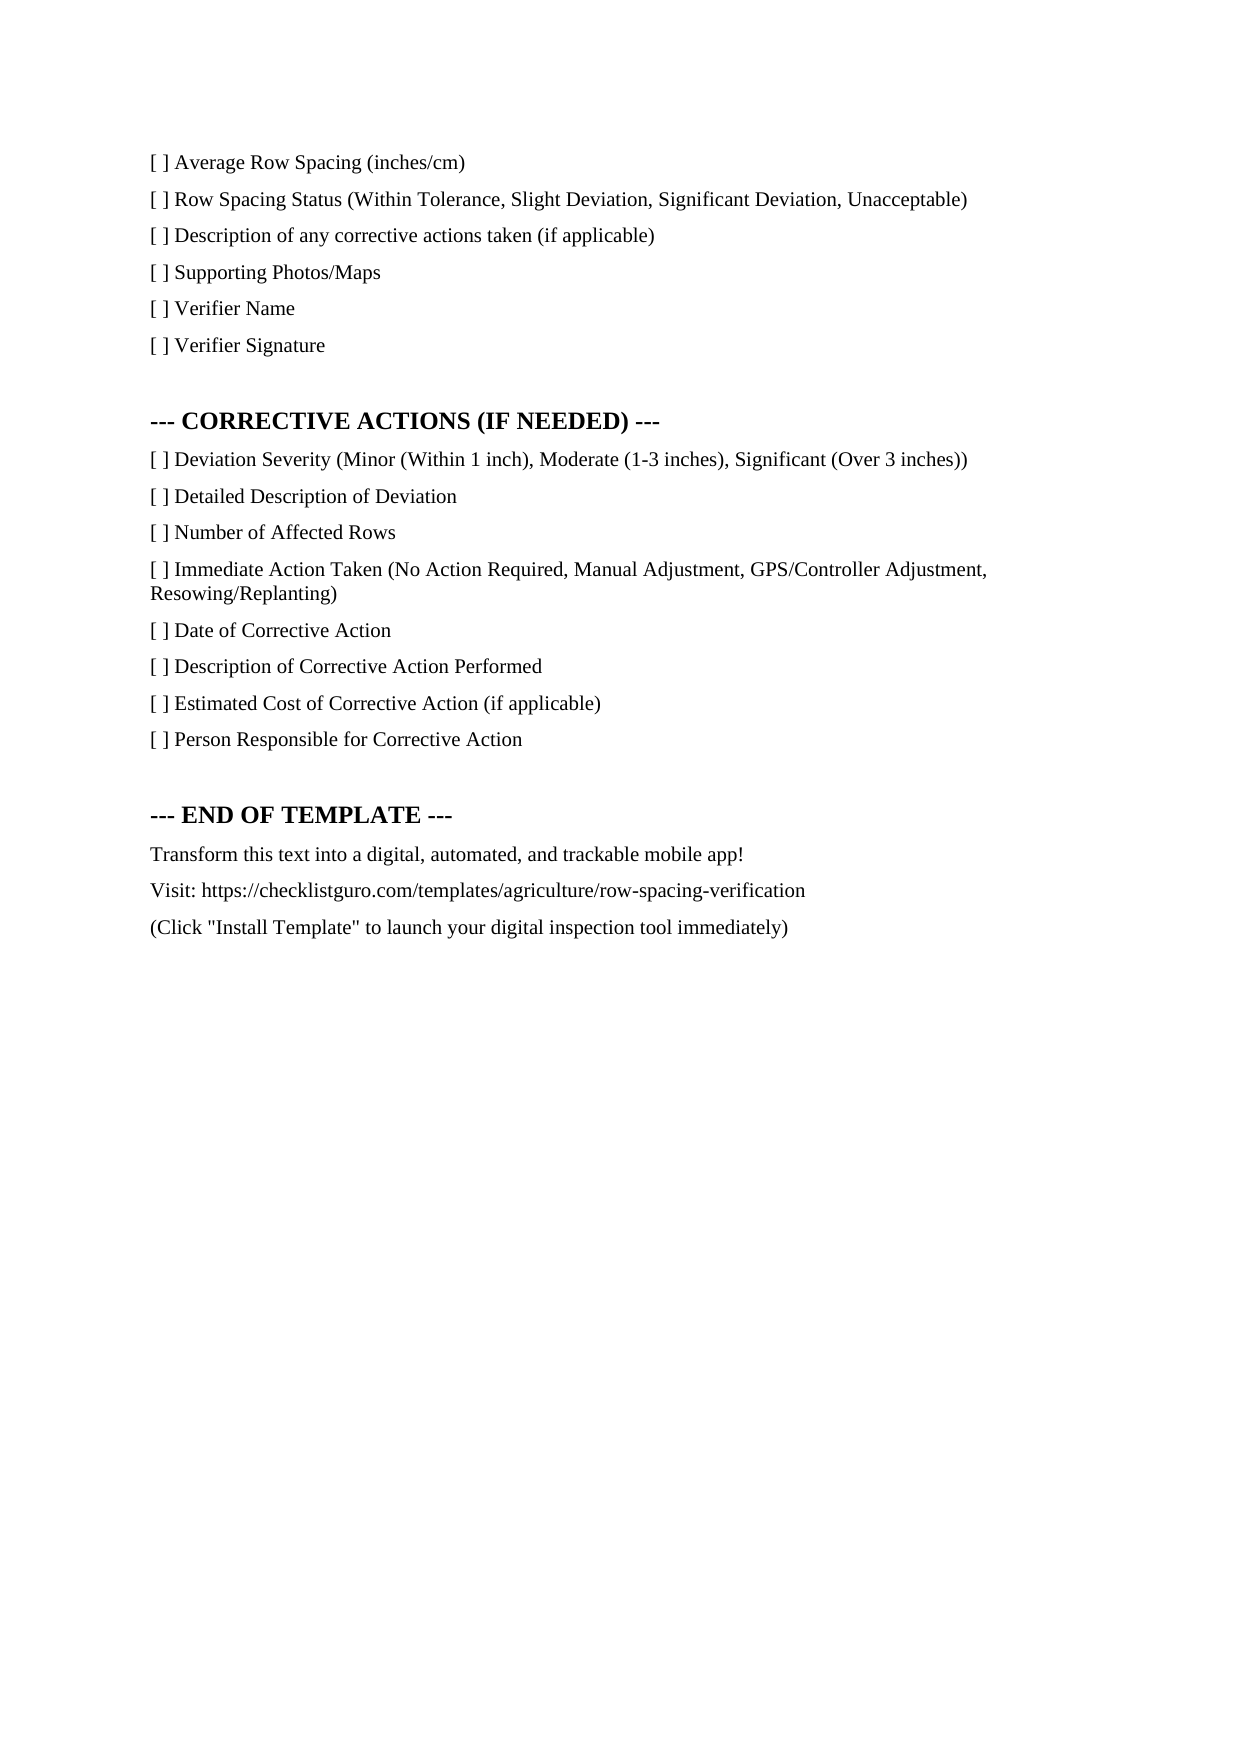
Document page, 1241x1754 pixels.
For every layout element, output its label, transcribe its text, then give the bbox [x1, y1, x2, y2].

text [ ] Estimated Cost of Corrective Action (if applicable) [150, 691, 1090, 715]
text [ ] Date of Corrective Action [150, 617, 1090, 642]
text (Click "Install Template" to launch your digital inspection tool immediately) [150, 915, 1090, 939]
text --- CORRECTIVE ACTIONS (IF NEEDED) --- [150, 406, 1090, 435]
text Transform this text into a digital, automated, and trackable mobile app! [150, 842, 1090, 866]
text [ ] Immediate Action Taken (No Action Required, Manual Adjustment, GPS/Controller Adjustment, Resowing/Replanting) [150, 557, 1090, 605]
text [ ] Detailed Description of Deviation [150, 484, 1090, 508]
text [ ] Verifier Name [150, 296, 1090, 320]
text --- END OF TEMPLATE --- [150, 800, 1090, 829]
text [ ] Description of Corrective Action Performed [150, 654, 1090, 678]
text [ ] Person Responsible for Corrective Action [150, 727, 1090, 751]
text [ ] Row Spacing Status (Within Tolerance, Slight Deviation, Significant Deviation, Unacceptable) [150, 187, 1090, 211]
text [ ] Number of Affected Rows [150, 520, 1090, 544]
text [ ] Description of any corrective actions taken (if applicable) [150, 223, 1090, 247]
text [ ] Supporting Photos/Maps [150, 260, 1090, 284]
text Visit: https://checklistguro.com/templates/agriculture/row-spacing-verification [150, 878, 1090, 902]
text [ ] Average Row Spacing (inches/cm) [150, 150, 1090, 174]
text [ ] Deviation Severity (Minor (Within 1 inch), Moderate (1-3 inches), Significant (Over 3 inches)) [150, 447, 1090, 471]
text [ ] Verifier Signature [150, 333, 1090, 357]
